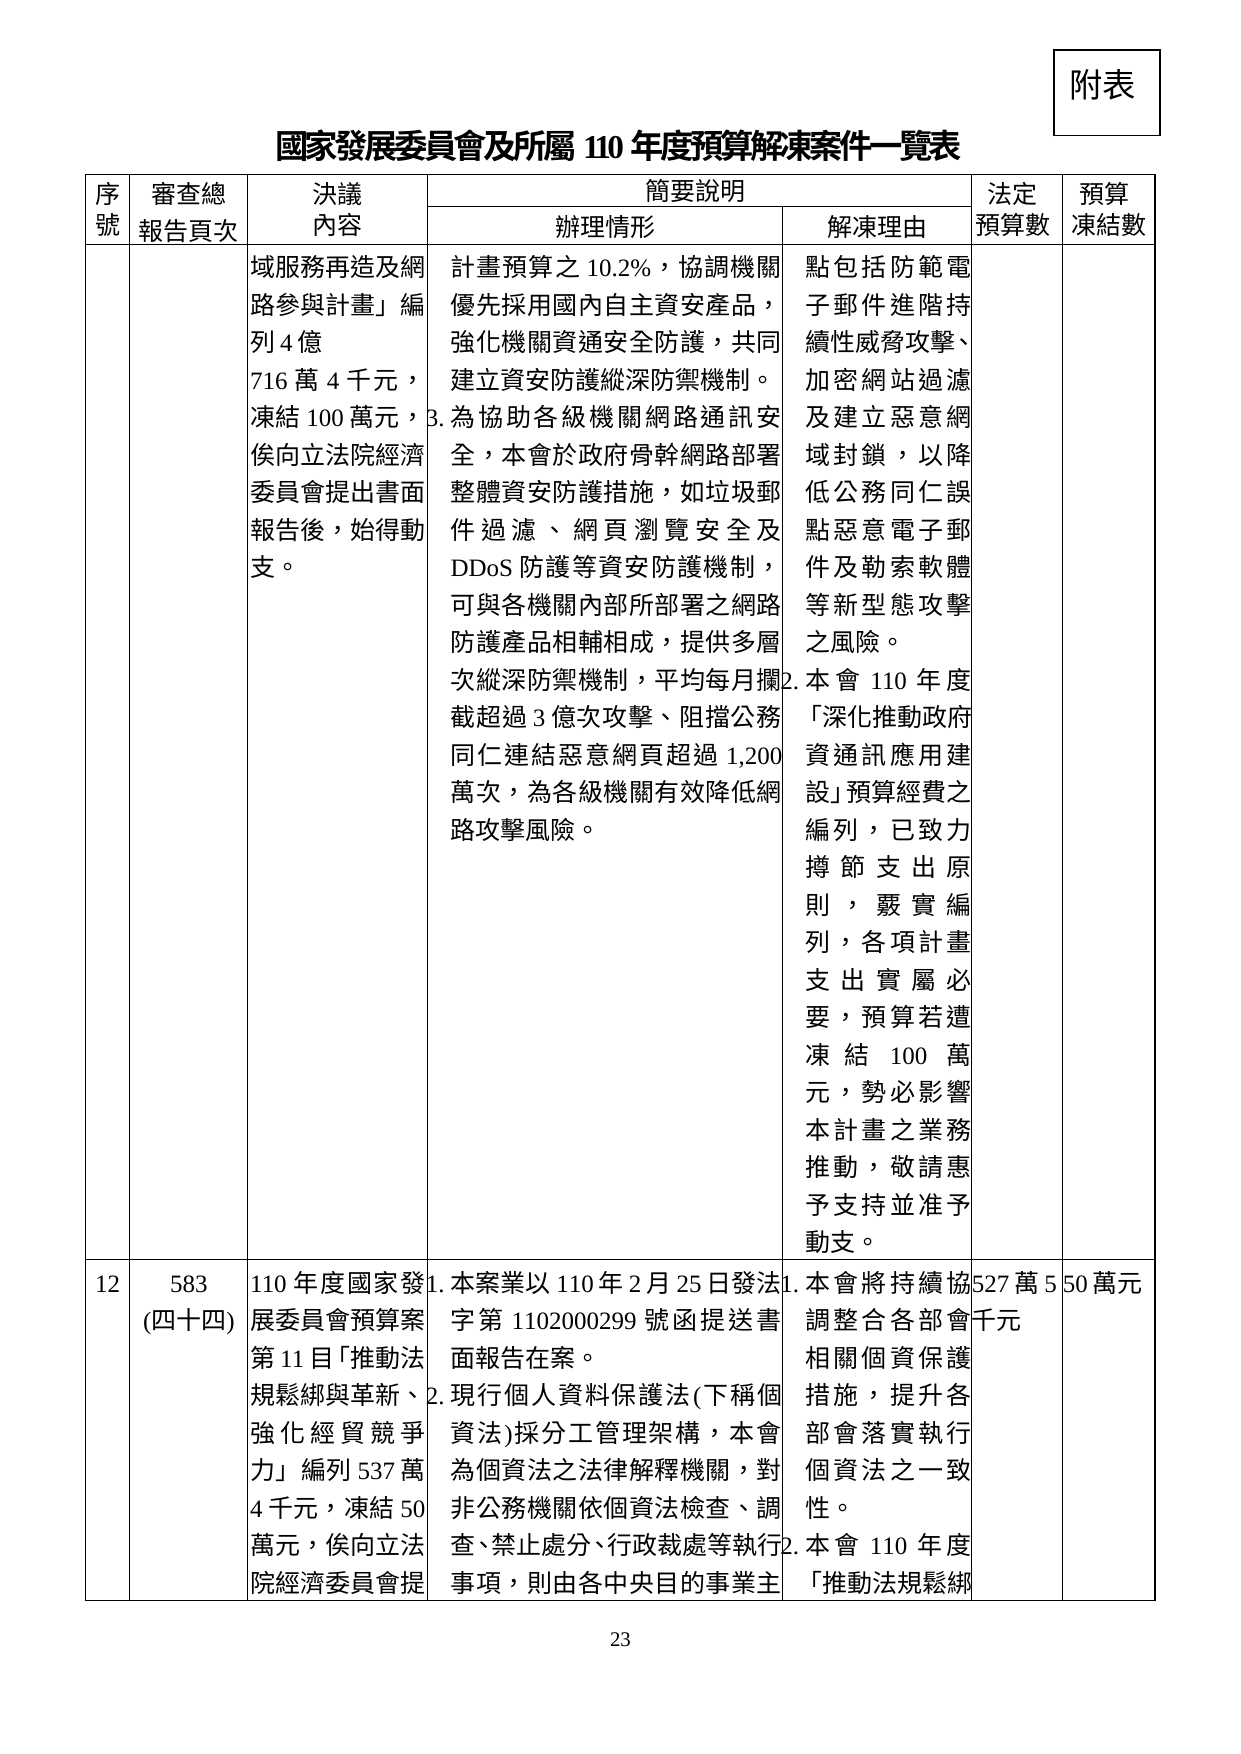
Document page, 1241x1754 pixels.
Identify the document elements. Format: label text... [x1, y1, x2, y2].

table_cell 583 (四十四) [130, 1260, 247, 1600]
table_cell 簡要說明 [428, 175, 971, 206]
table_cell 110年度國家發展委員會預算案第11目「推動法規鬆綁與革新、強化經貿競爭力」編列537萬4千元，凍結50萬元，俟向立法院經濟委員會提 [248, 1260, 427, 1600]
table_cell 527萬5千元 [972, 1260, 1062, 1600]
table_cell 辦理情形 [428, 207, 782, 243]
table_cell [86, 245, 129, 1259]
table_cell 序號 [86, 175, 129, 243]
table_cell 50萬元 [1063, 1260, 1154, 1600]
table_cell 審查總 報告頁次 (項數) [130, 175, 247, 243]
table_cell 本案業以110年2月25日發法字第1102000299號函提送書面報告在案。 現行個人資料保護法(下稱個資法)採分工管理架構，本會為個資法之法律解釋機關，對非公務機關依個資法檢查、調查、禁止處分、行政裁處等執行事項，則由各中央目的事業主 [428, 1260, 782, 1600]
table_cell 決議 內容 [248, 175, 427, 243]
table_header 國家發展委員會及所屬110年度預算解凍案件一覽表 [85, 130, 1155, 174]
table_cell 面對未來5G、物聯網及勒索軟體威脅，政府骨幹網路規劃提升現有防護能量及防禦手段，強化重點包括防範電子郵件進階持續性威脅攻擊、加密網站過濾及建立惡意網域封鎖，以降低公務同仁誤點惡意電子郵件及勒索軟體等新型態攻擊之風險。 本會110年度「深化推動政府資通訊應用建設」預算經費之編列，已致力撙節支出原則，覈實編列，各項計畫支出實屬必要，預算若遭凍結100萬元，勢必影響本計畫之業務推動，敬請惠予支持並准予動支。 [783, 245, 971, 1259]
table_cell 域服務再造及網路參與計畫」編列4億 716萬4千元，凍結100萬元，俟向立法院經濟委員會提出書面報告後，始得動支。 [248, 245, 427, 1259]
table_cell 解凍理由 [783, 207, 971, 243]
table_cell 12 [86, 1260, 129, 1600]
table_cell 本會將持續協調整合各部會相關個資保護措施，提升各部會落實執行個資法之一致性。 本會110年度「推動法規鬆綁 [783, 1260, 971, 1600]
table_cell 3億9,545萬8千元 [972, 245, 1062, 1259]
table_cell [130, 245, 247, 1259]
table_cell 預算 凍結數 [1063, 175, 1154, 243]
table_cell [1063, 245, 1154, 1259]
table_header 國家發展委員會及所屬110年度預算解凍案件一覽表 [1055, 51, 1159, 135]
table_cell 計畫預算之10.2%，協調機關優先採用國內自主資安產品，強化機關資通安全防護，共同建立資安防護縱深防禦機制。 為協助各級機關網路通訊安全，本會於政府骨幹網路部署整體資安防護措施，如垃圾郵件過濾、網頁瀏覽安全及DDoS防護等資安防護機制，可與各機關內部所部署之網路防護產品相輔相成，提供多層次縱深防禦機制，平均每月攔截超過3億次攻擊、阻擋公務同仁連結惡意網頁超過1,200萬次，為各級機關有效降低網路攻擊風險。 [428, 245, 782, 1259]
table_cell 法定 預算數 [972, 175, 1062, 243]
